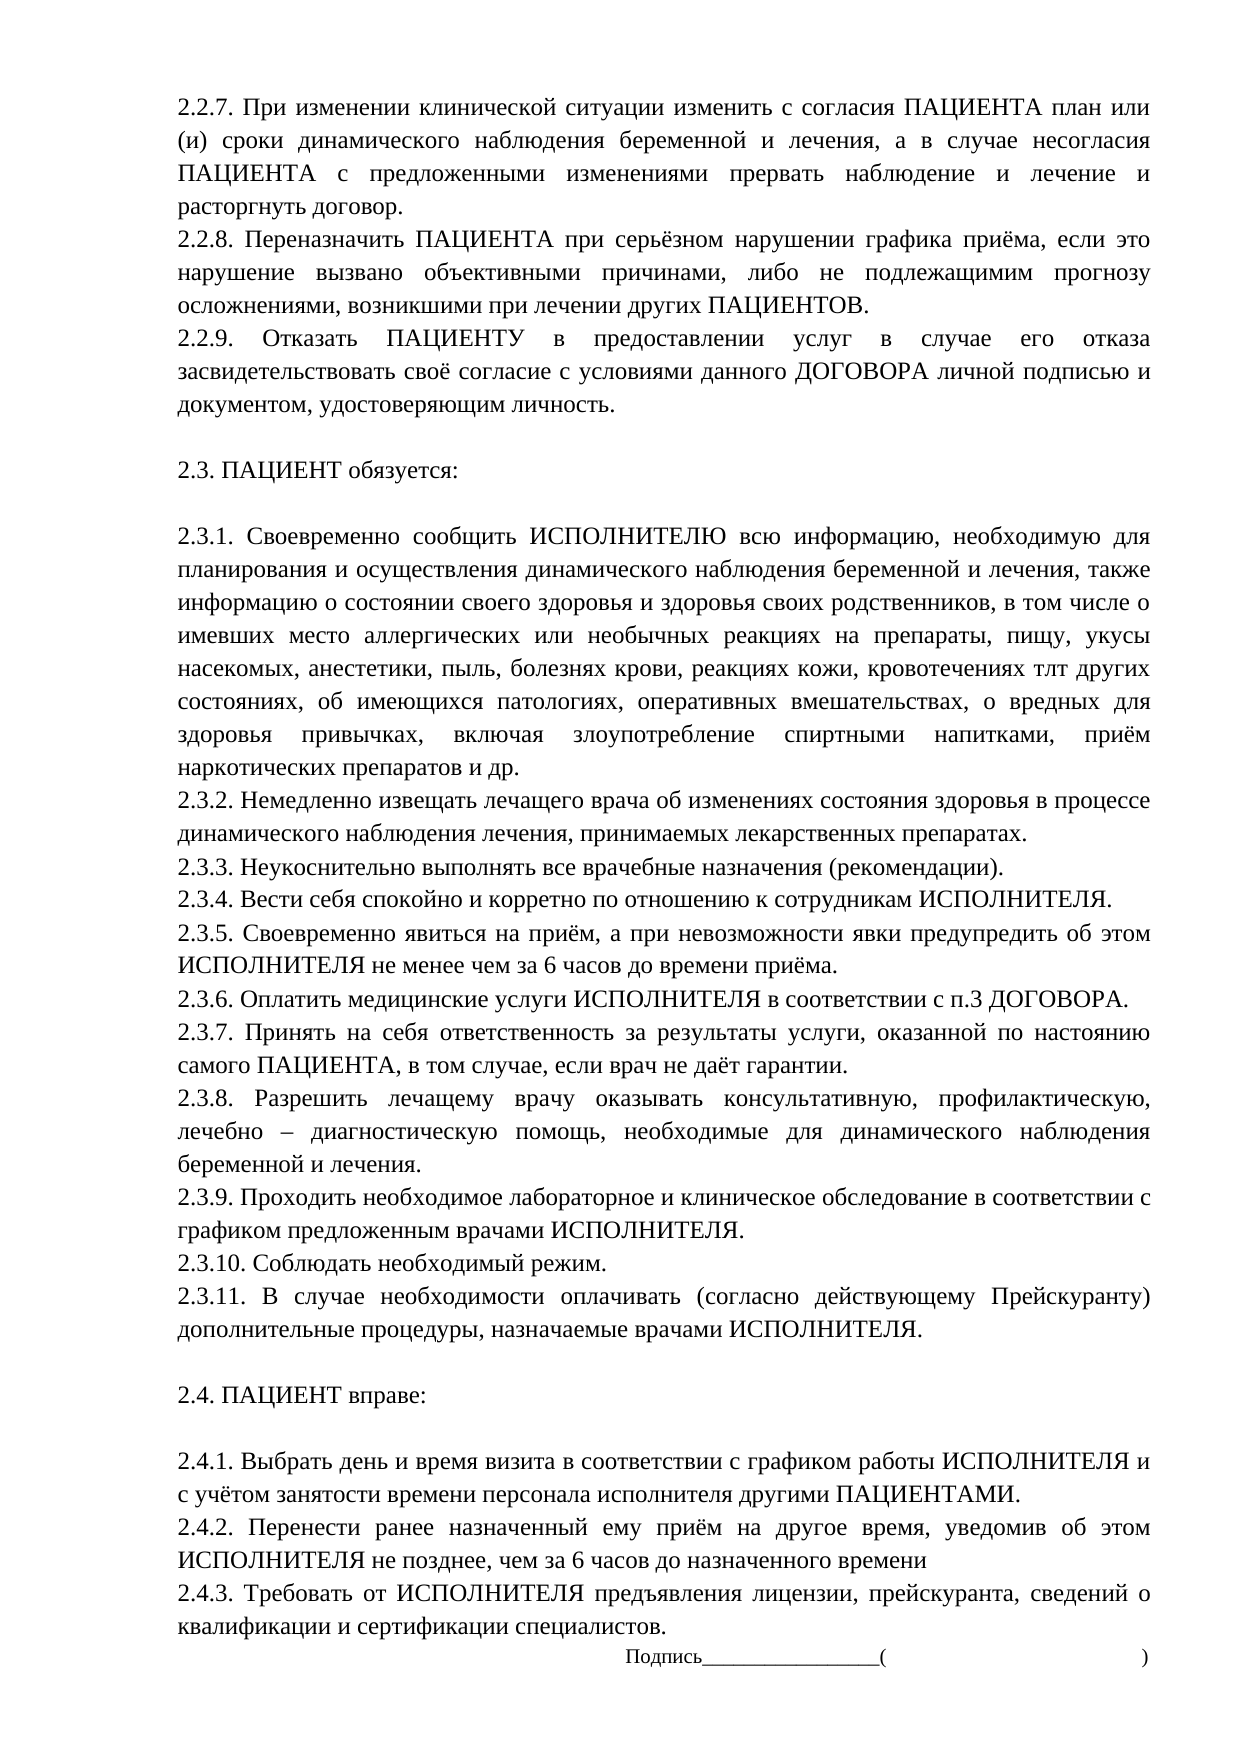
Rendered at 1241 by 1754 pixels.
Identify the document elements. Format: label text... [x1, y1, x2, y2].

text 2.3.11. В случае необходимости оплачивать (согласно действующему Прейскуранту) дополнительные процедуры, назначаемые врачами ИСПОЛНИТЕЛЯ. [177, 1281, 1152, 1343]
text 2.3.5. Своевременно явиться на приём, а при невозможности явки предупредить об этом ИСПОЛНИТЕЛЯ не менее чем за 6 часов до времени приёма. [177, 918, 1152, 979]
text 2.3.3. Неукоснительно выполнять все врачебные назначения (рекомендации). [177, 852, 1152, 880]
text 2.2.8. Переназначить ПАЦИЕНТА при серьёзном нарушении графика приёма, если это нарушение вызвано объективными причинами, либо не подлежащимим прогнозу осложнениями, возникшими при лечении других ПАЦИЕНТОВ. [177, 224, 1152, 319]
text 2.4. ПАЦИЕНТ вправе: [177, 1380, 1152, 1409]
text 2.3.1. Своевременно сообщить ИСПОЛНИТЕЛЮ всю информацию, необходимую для планирования и осуществления динамического наблюдения беременной и лечения, также информацию о состоянии своего здоровья и здоровья своих родственников, в том числе о имевших место аллергических или необычных реакциях на препараты, пищу, укусы насекомых, анестетики, пыль, болезнях крови, реакциях кожи, кровотечениях тлт других состояниях, об имеющихся патологиях, оперативных вмешательствах, о вредных для здоровья привычках, включая злоупотребление спиртными напитками, приём наркотических препаратов и др. [177, 521, 1152, 781]
text 2.3.9. Проходить необходимое лабораторное и клиническое обследование в соответствии с графиком предложенным врачами ИСПОЛНИТЕЛЯ. [177, 1182, 1152, 1243]
text 2.3. ПАЦИЕНТ обязуется: [177, 455, 1152, 484]
text 2.4.3. Требовать от ИСПОЛНИТЕЛЯ предъявления лицензии, прейскуранта, сведений о квалификации и сертификации специалистов. [177, 1578, 1152, 1640]
text Подпись_________________( ) [177, 1644, 1152, 1668]
text 2.4.2. Перенести ранее назначенный ему приём на другое время, уведомив об этом ИСПОЛНИТЕЛЯ не позднее, чем за 6 часов до назначенного времени [177, 1512, 1152, 1574]
text 2.3.7. Принять на себя ответственность за результаты услуги, оказанной по настоянию самого ПАЦИЕНТА, в том случае, если врач не даёт гарантии. [177, 1017, 1152, 1078]
text 2.3.8. Разрешить лечащему врачу оказывать консультативную, профилактическую, лечебно – диагностическую помощь, необходимые для динамического наблюдения беременной и лечения. [177, 1083, 1152, 1177]
text 2.3.6. Оплатить медицинские услуги ИСПОЛНИТЕЛЯ в соответствии с п.3 ДОГОВОРА. [177, 984, 1152, 1012]
text 2.3.10. Соблюдать необходимый режим. [177, 1248, 1152, 1277]
text 2.2.7. При изменении клинической ситуации изменить с согласия ПАЦИЕНТА план или (и) сроки динамического наблюдения беременной и лечения, а в случае несогласия ПАЦИЕНТА с предложенными изменениями прервать наблюдение и лечение и расторгнуть договор. [177, 92, 1152, 220]
text 2.4.1. Выбрать день и время визита в соответствии с графиком работы ИСПОЛНИТЕЛЯ и с учётом занятости времени персонала исполнителя другими ПАЦИЕНТАМИ. [177, 1446, 1152, 1508]
text 2.3.4. Вести себя спокойно и корретно по отношению к сотрудникам ИСПОЛНИТЕЛЯ. [177, 884, 1152, 913]
text 2.3.2. Немедленно извещать лечащего врача об изменениях состояния здоровья в процессе динамического наблюдения лечения, принимаемых лекарственных препаратах. [177, 786, 1152, 847]
text 2.2.9. Отказать ПАЦИЕНТУ в предоставлении услуг в случае его отказа засвидетельствовать своё согласие с условиями данного ДОГОВОРА личной подписью и документом, удостоверяющим личность. [177, 323, 1152, 418]
